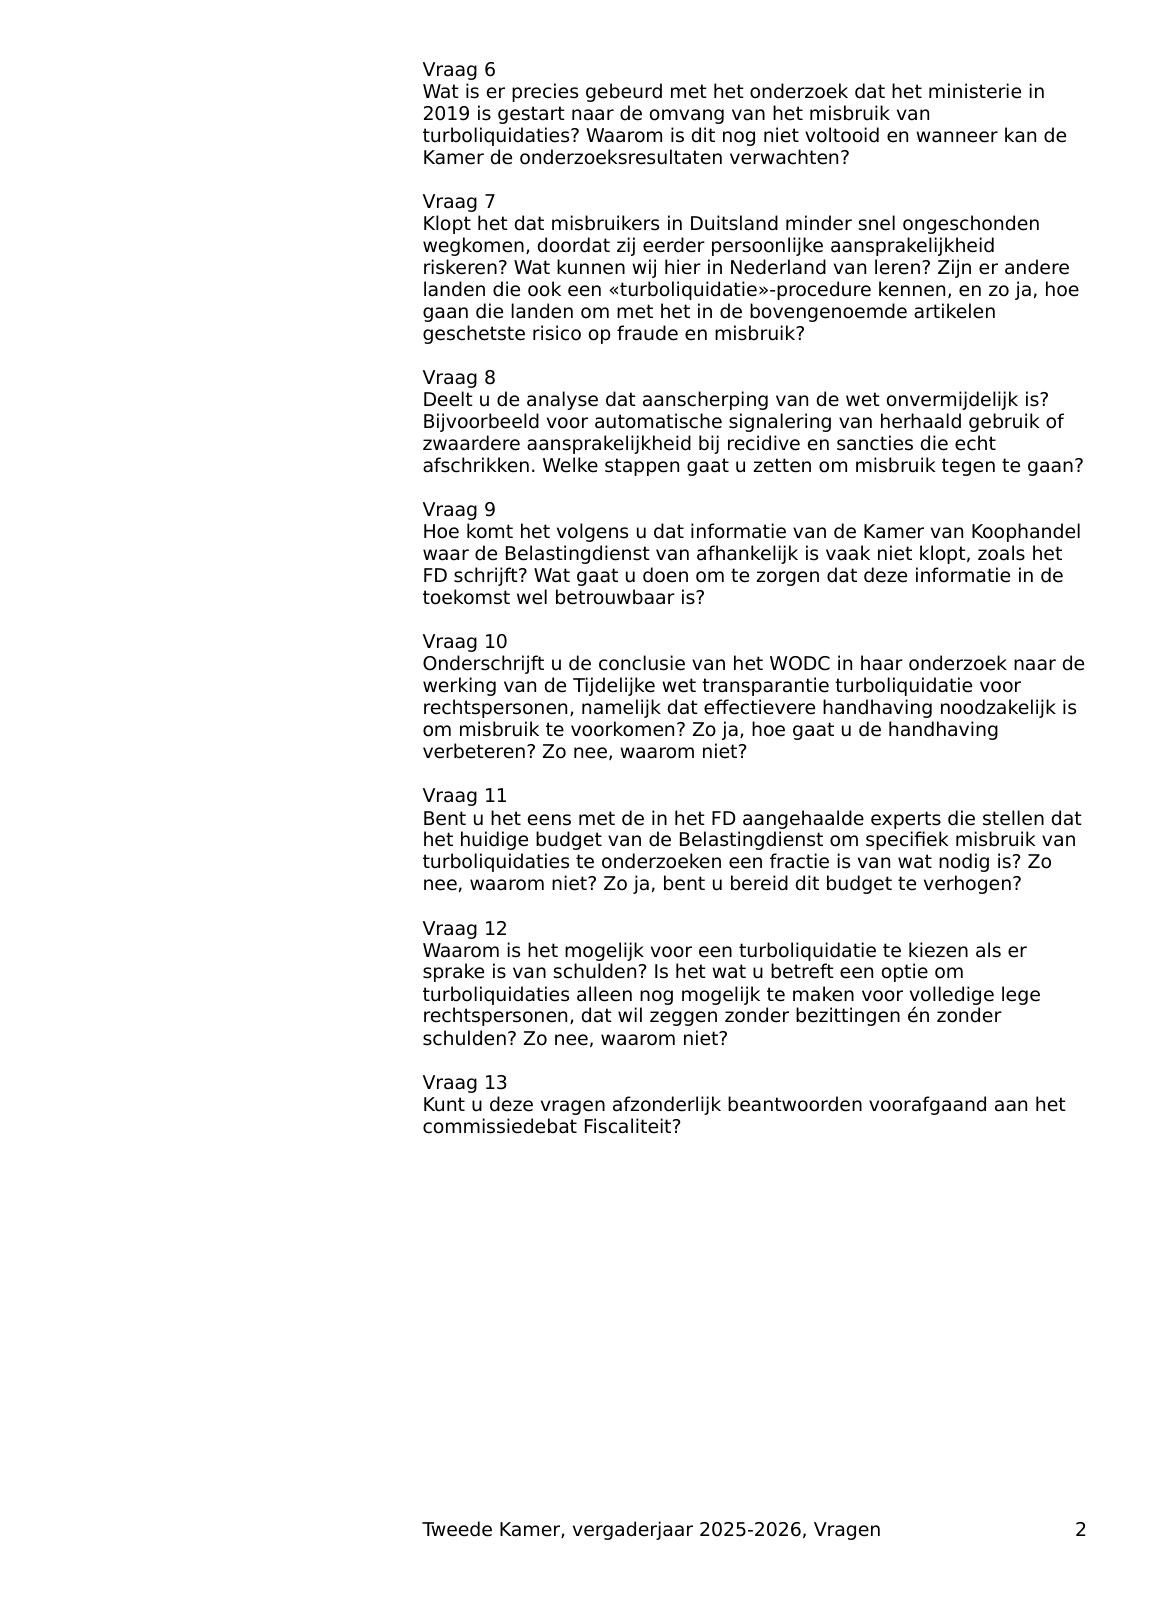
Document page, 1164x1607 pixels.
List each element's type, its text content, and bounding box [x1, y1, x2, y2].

text Kunt u deze vragen afzonderlijk beantwoorden voorafgaand aan het commissiedebat Fiscaliteit? [422, 1093, 1087, 1137]
text Deelt u de analyse dat aanscherping van de wet onvermijdelijk is? Bijvoorbeeld voor automatische signalering van herhaald gebruik of zwaardere aansprakelijkheid bij recidive en sancties die echt afschrikken. Welke stappen gaat u zetten om misbruik tegen te gaan? [422, 389, 1087, 477]
text Vraag 7 [422, 191, 1087, 213]
text Wat is er precies gebeurd met het onderzoek dat het ministerie in 2019 is gestart naar de omvang van het misbruik van turboliquidaties? Waarom is dit nog niet voltooid en wanneer kan de Kamer de onderzoeksresultaten verwachten? [422, 81, 1087, 169]
text Bent u het eens met de in het FD aangehaalde experts die stellen dat het huidige budget van de Belastingdienst om specifiek misbruik van turboliquidaties te onderzoeken een fractie is van wat nodig is? Zo nee, waarom niet? Zo ja, bent u bereid dit budget te verhogen? [422, 807, 1087, 895]
text Vraag 11 [422, 785, 1087, 807]
text Vraag 10 [422, 631, 1087, 653]
text Waarom is het mogelijk voor een turboliquidatie te kiezen als er sprake is van schulden? Is het wat u betreft een optie om turboliquidaties alleen nog mogelijk te maken voor volledige lege rechtspersonen, dat wil zeggen zonder bezittingen én zonder schulden? Zo nee, waarom niet? [422, 939, 1087, 1049]
text Klopt het dat misbruikers in Duitsland minder snel ongeschonden wegkomen, doordat zij eerder persoonlijke aansprakelijkheid riskeren? Wat kunnen wij hier in Nederland van leren? Zijn er andere landen die ook een «turboliquidatie»-procedure kennen, en zo ja, hoe gaan die landen om met het in de bovengenoemde artikelen geschetste risico op fraude en misbruik? [422, 213, 1087, 345]
text Vraag 9 [422, 499, 1087, 521]
text Vraag 13 [422, 1072, 1087, 1093]
text Onderschrijft u de conclusie van het WODC in haar onderzoek naar de werking van de Tijdelijke wet transparantie turboliquidatie voor rechtspersonen, namelijk dat effectievere handhaving noodzakelijk is om misbruik te voorkomen? Zo ja, hoe gaat u de handhaving verbeteren? Zo nee, waarom niet? [422, 653, 1087, 763]
text Vraag 6 [422, 59, 1087, 81]
text Hoe komt het volgens u dat informatie van de Kamer van Koophandel waar de Belastingdienst van afhankelijk is vaak niet klopt, zoals het FD schrijft? Wat gaat u doen om te zorgen dat deze informatie in de toekomst wel betrouwbaar is? [422, 521, 1087, 609]
text Vraag 12 [422, 917, 1087, 939]
text Vraag 8 [422, 367, 1087, 389]
